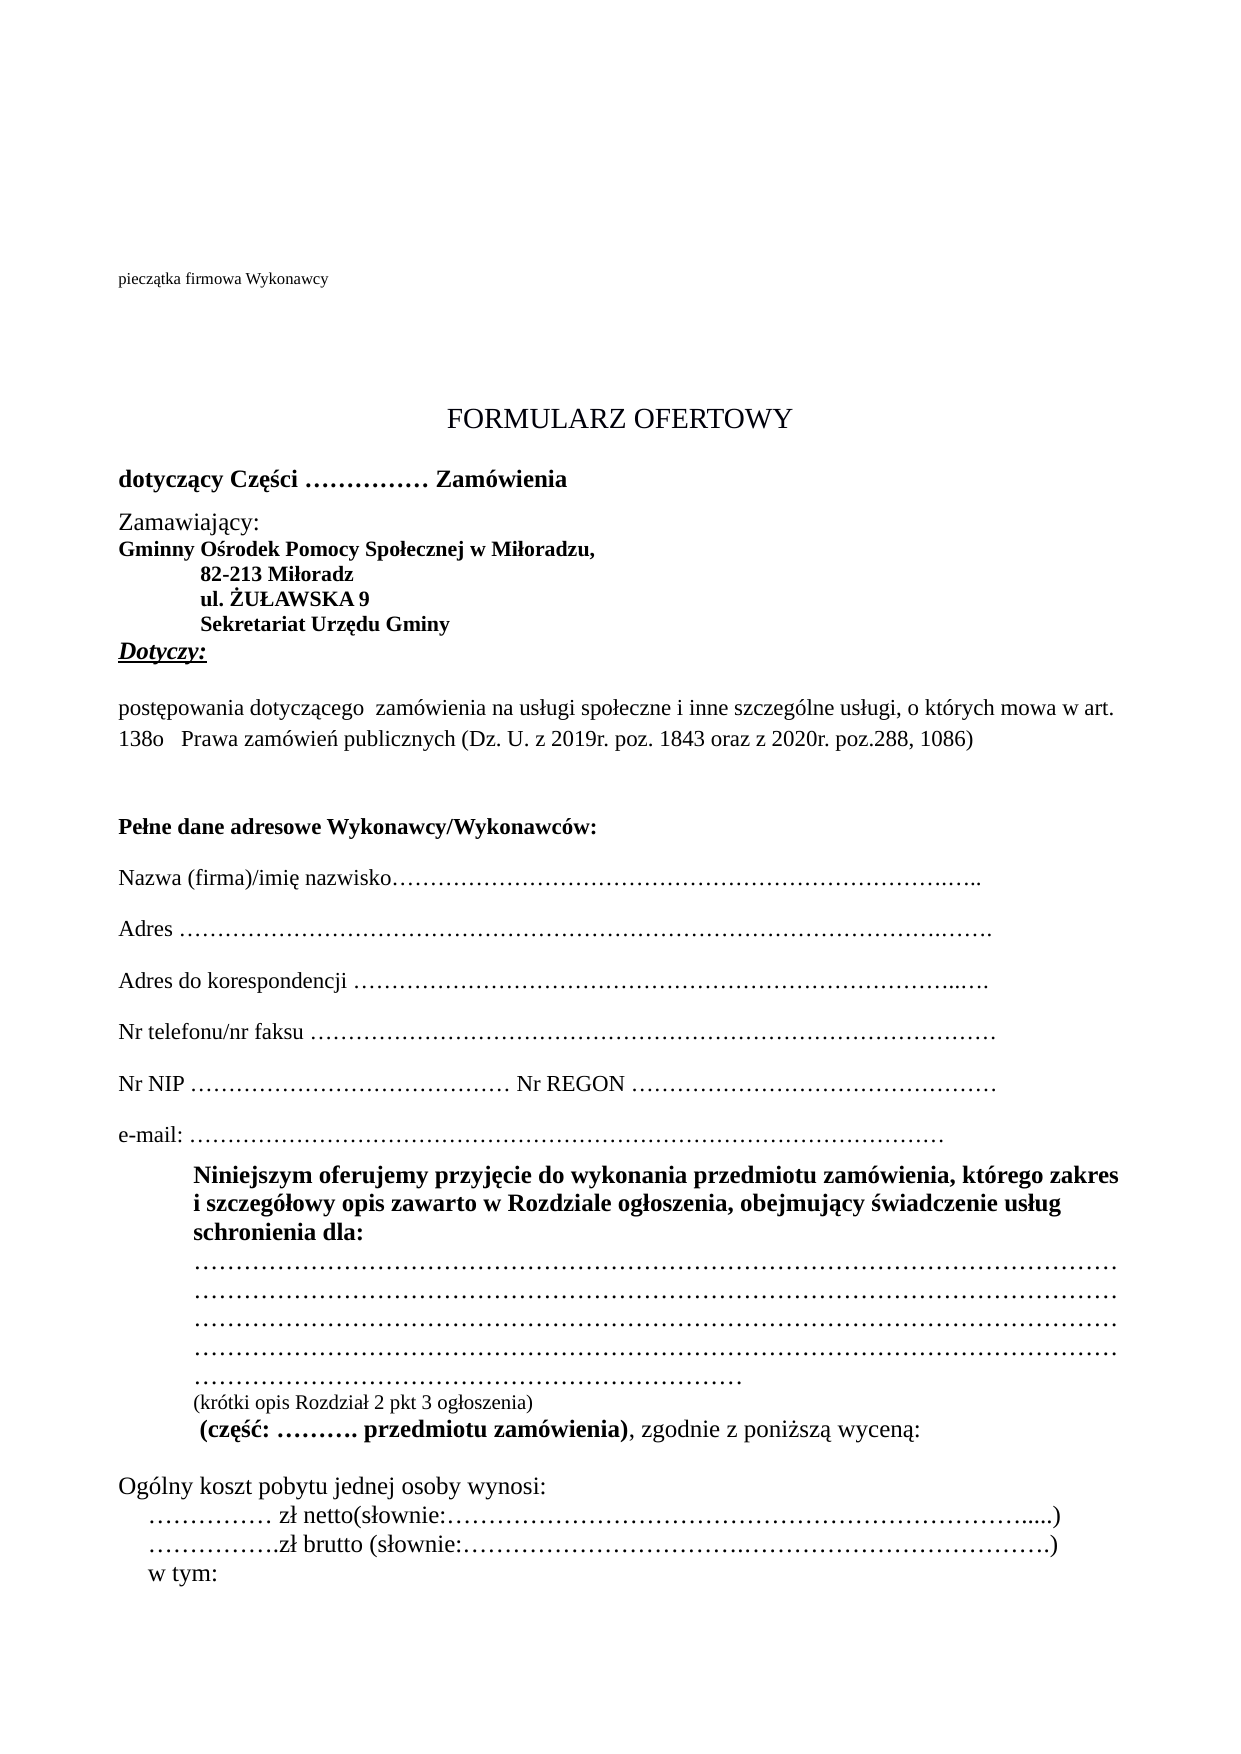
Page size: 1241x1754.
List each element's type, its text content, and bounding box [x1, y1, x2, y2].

text Pełne dane adresowe Wykonawcy/Wykonawców: [118, 813, 1122, 839]
text dotyczący Części …………… Zamówienia [118, 464, 1122, 492]
list (część: ………. przedmiotu zamówienia), zgodnie z poniższą wyceną: [193, 1414, 1122, 1443]
text ul. ŻUŁAWSKA 9 [200, 586, 1122, 611]
text …………….zł brutto (słownie:…………………………….……………………………….) [118, 1529, 1122, 1558]
list (krótki opis Rozdział 2 pkt 3 ogłoszenia) [193, 1390, 1122, 1414]
text Sekretariat Urzędu Gminy [200, 611, 1122, 636]
text Nr telefonu/nr faksu ……………………………………………………………………………… [118, 1018, 1122, 1044]
text postępowania dotyczącego zamówienia na usługi społeczne i inne szczególne usługi, o których mowa w art. 138o Prawa zamówień publicznych (Dz. U. z 2019r. poz. 1843 oraz z 2020r. poz.288, 1086) [118, 694, 1122, 752]
text Nr NIP …………………………………… Nr REGON ………………………………………… [118, 1069, 1122, 1096]
text …………… zł netto(słownie:…………………………………………………………….....) [118, 1500, 1122, 1529]
text Adres do korespondencji ……………………………………………………………………..…. [118, 967, 1122, 993]
text pieczątka firmowa Wykonawcy [118, 269, 1122, 288]
text w tym: [118, 1558, 1122, 1586]
text e-mail: ……………………………………………………………………………………… [118, 1121, 1122, 1147]
text Adres ……………………………………………………………………………………….……. [118, 916, 1122, 942]
subtitle FORMULARZ OFERTOWY [118, 401, 1122, 434]
text Dotyczy: [118, 636, 1122, 665]
text Gminny Ośrodek Pomocy Społecznej w Miłoradzu, [118, 536, 1122, 561]
text 82-213 Miłoradz [200, 561, 1122, 586]
text Zamawiający: [118, 507, 1122, 536]
list Niniejszym oferujemy przyjęcie do wykonania przedmiotu zamówienia, którego zakres i szczegółowy opis zawarto w Rozdziale ogłoszenia, obejmujący świadczenie usług schronienia dla: …………………………………………………………………………………………………………………………………………………………………………………………………………………………………………………………………………………………………………………………………………………………………………………………………………………………………………………………………… [193, 1160, 1122, 1390]
text Ogólny koszt pobytu jednej osoby wynosi: [118, 1471, 1122, 1500]
text Nazwa (firma)/imię nazwisko……………………………………………………………….….. [118, 864, 1122, 891]
